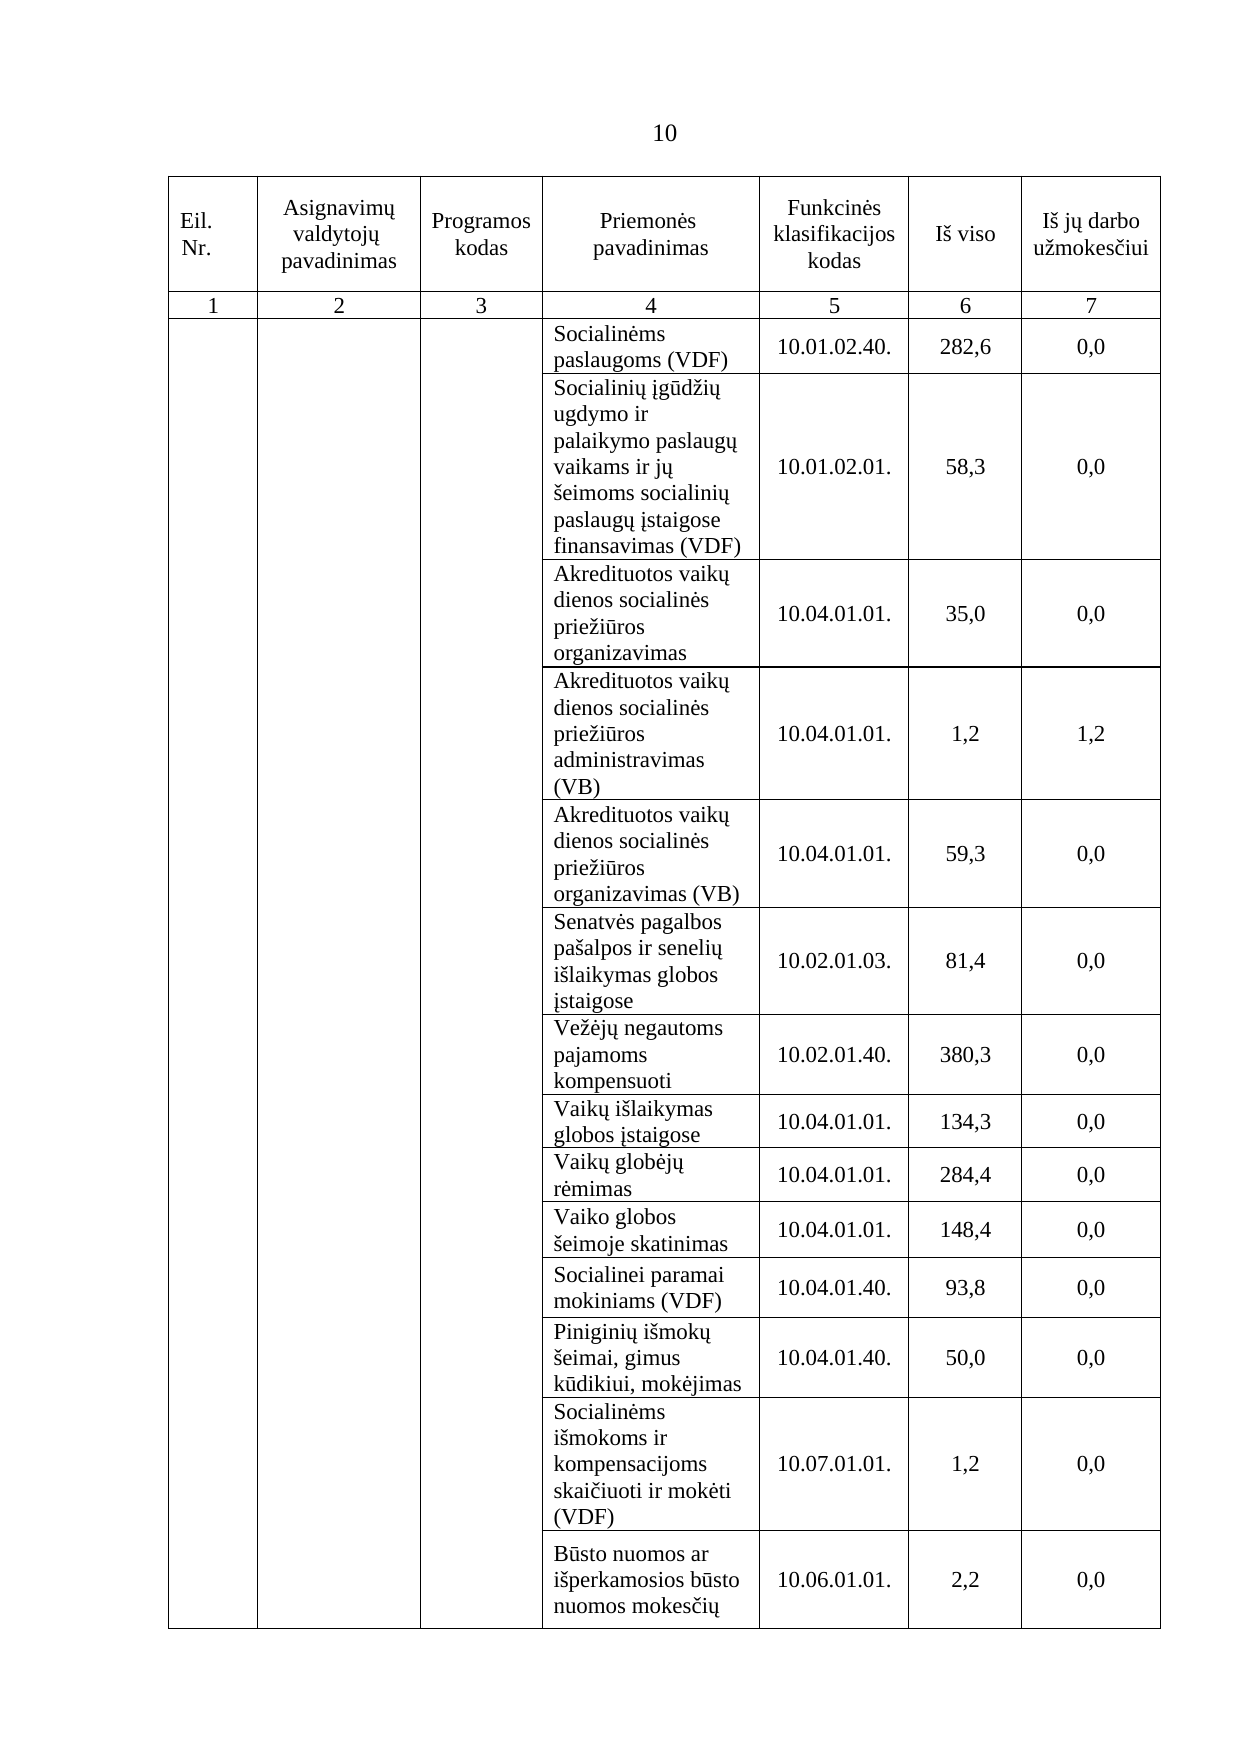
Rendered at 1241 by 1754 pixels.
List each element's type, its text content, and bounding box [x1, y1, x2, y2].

table_cell 10.01.02.40. [760, 319, 908, 373]
table_cell 0,0 [1022, 800, 1160, 907]
table_cell 6 [909, 292, 1021, 318]
table_cell 0,0 [1022, 1258, 1160, 1317]
table_cell 5 [760, 292, 908, 318]
table_header Iš viso [909, 177, 1021, 291]
table_cell 10.04.01.01. [760, 800, 908, 907]
table_cell 50,0 [909, 1318, 1021, 1397]
table_cell 0,0 [1022, 374, 1160, 558]
table_cell 10.04.01.40. [760, 1258, 908, 1317]
table_cell 10.04.01.01. [760, 1202, 908, 1257]
table_cell 10.04.01.40. [760, 1318, 908, 1397]
table_cell 3 [421, 292, 542, 318]
table_cell Vaiko globos šeimoje skatinimas [543, 1202, 759, 1257]
table_cell 1,2 [909, 668, 1021, 799]
table_cell 0,0 [1022, 1398, 1160, 1529]
table_cell 0,0 [1022, 908, 1160, 1013]
table_cell 282,6 [909, 319, 1021, 373]
table_cell Būsto nuomos ar išperkamosios būsto nuomos mokesčių [543, 1531, 759, 1628]
table_cell 10.04.01.01. [760, 1148, 908, 1201]
table_cell 58,3 [909, 374, 1021, 558]
table_cell Vaikų išlaikymas globos įstaigose [543, 1095, 759, 1147]
table_cell 0,0 [1022, 1202, 1160, 1257]
table_cell Socialinėms paslaugoms (VDF) [543, 319, 759, 373]
table_cell 0,0 [1022, 560, 1160, 666]
table_header Eil. Nr. [169, 177, 257, 291]
table_cell Socialinių įgūdžių ugdymo ir palaikymo paslaugų vaikams ir jų šeimoms socialinių paslaugų įstaigose finansavimas (VDF) [543, 374, 759, 558]
table_cell 10.04.01.01. [760, 1095, 908, 1147]
table_cell 1,2 [1022, 668, 1160, 799]
table_cell 93,8 [909, 1258, 1021, 1317]
table_cell Vaikų globėjų rėmimas [543, 1148, 759, 1201]
table_cell 0,0 [1022, 319, 1160, 373]
table_cell Akredituotos vaikų dienos socialinės priežiūros organizavimas [543, 560, 759, 666]
table_cell 10.02.01.03. [760, 908, 908, 1013]
table_cell Vežėjų negautoms pajamoms kompensuoti [543, 1015, 759, 1093]
table_cell 380,3 [909, 1015, 1021, 1093]
table_cell 4 [543, 292, 759, 318]
table_cell Socialinėms išmokoms ir kompensacijoms skaičiuoti ir mokėti (VDF) [543, 1398, 759, 1529]
table_cell 10.02.01.40. [760, 1015, 908, 1093]
table_cell 7 [1022, 292, 1160, 318]
table_cell 134,3 [909, 1095, 1021, 1147]
table_cell 2,2 [909, 1531, 1021, 1628]
table_cell 59,3 [909, 800, 1021, 907]
table_cell 1,2 [909, 1398, 1021, 1529]
table_header Asignavimų valdytojų pavadinimas [258, 177, 420, 291]
table_cell 1 [169, 292, 257, 318]
table_cell Socialinei paramai mokiniams (VDF) [543, 1258, 759, 1317]
table_cell 284,4 [909, 1148, 1021, 1201]
table_cell 81,4 [909, 908, 1021, 1013]
table_cell Akredituotos vaikų dienos socialinės priežiūros administravimas (VB) [543, 668, 759, 799]
table_header Iš jų darbo užmokesčiui [1022, 177, 1160, 291]
table_cell 0,0 [1022, 1531, 1160, 1628]
table_cell 0,0 [1022, 1015, 1160, 1093]
table_cell 0,0 [1022, 1148, 1160, 1201]
table_cell Akredituotos vaikų dienos socialinės priežiūros organizavimas (VB) [543, 800, 759, 907]
table_cell 2 [258, 292, 420, 318]
table_cell 10.01.02.01. [760, 374, 908, 558]
table_cell 35,0 [909, 560, 1021, 666]
table_cell 10.04.01.01. [760, 668, 908, 799]
table_header Priemonės pavadinimas [543, 177, 759, 291]
table_cell [421, 319, 542, 1628]
table_cell [169, 319, 257, 1628]
table_cell 0,0 [1022, 1095, 1160, 1147]
table_cell Piniginių išmokų šeimai, gimus kūdikiui, mokėjimas [543, 1318, 759, 1397]
table_cell 10.06.01.01. [760, 1531, 908, 1628]
table_header Programos kodas [421, 177, 542, 291]
table_cell Senatvės pagalbos pašalpos ir senelių išlaikymas globos įstaigose [543, 908, 759, 1013]
table_cell 0,0 [1022, 1318, 1160, 1397]
table_cell 10.04.01.01. [760, 560, 908, 666]
table_cell 10.07.01.01. [760, 1398, 908, 1529]
table_cell [258, 319, 420, 1628]
table_cell 148,4 [909, 1202, 1021, 1257]
table_header Funkcinės klasifikacijos kodas [760, 177, 908, 291]
